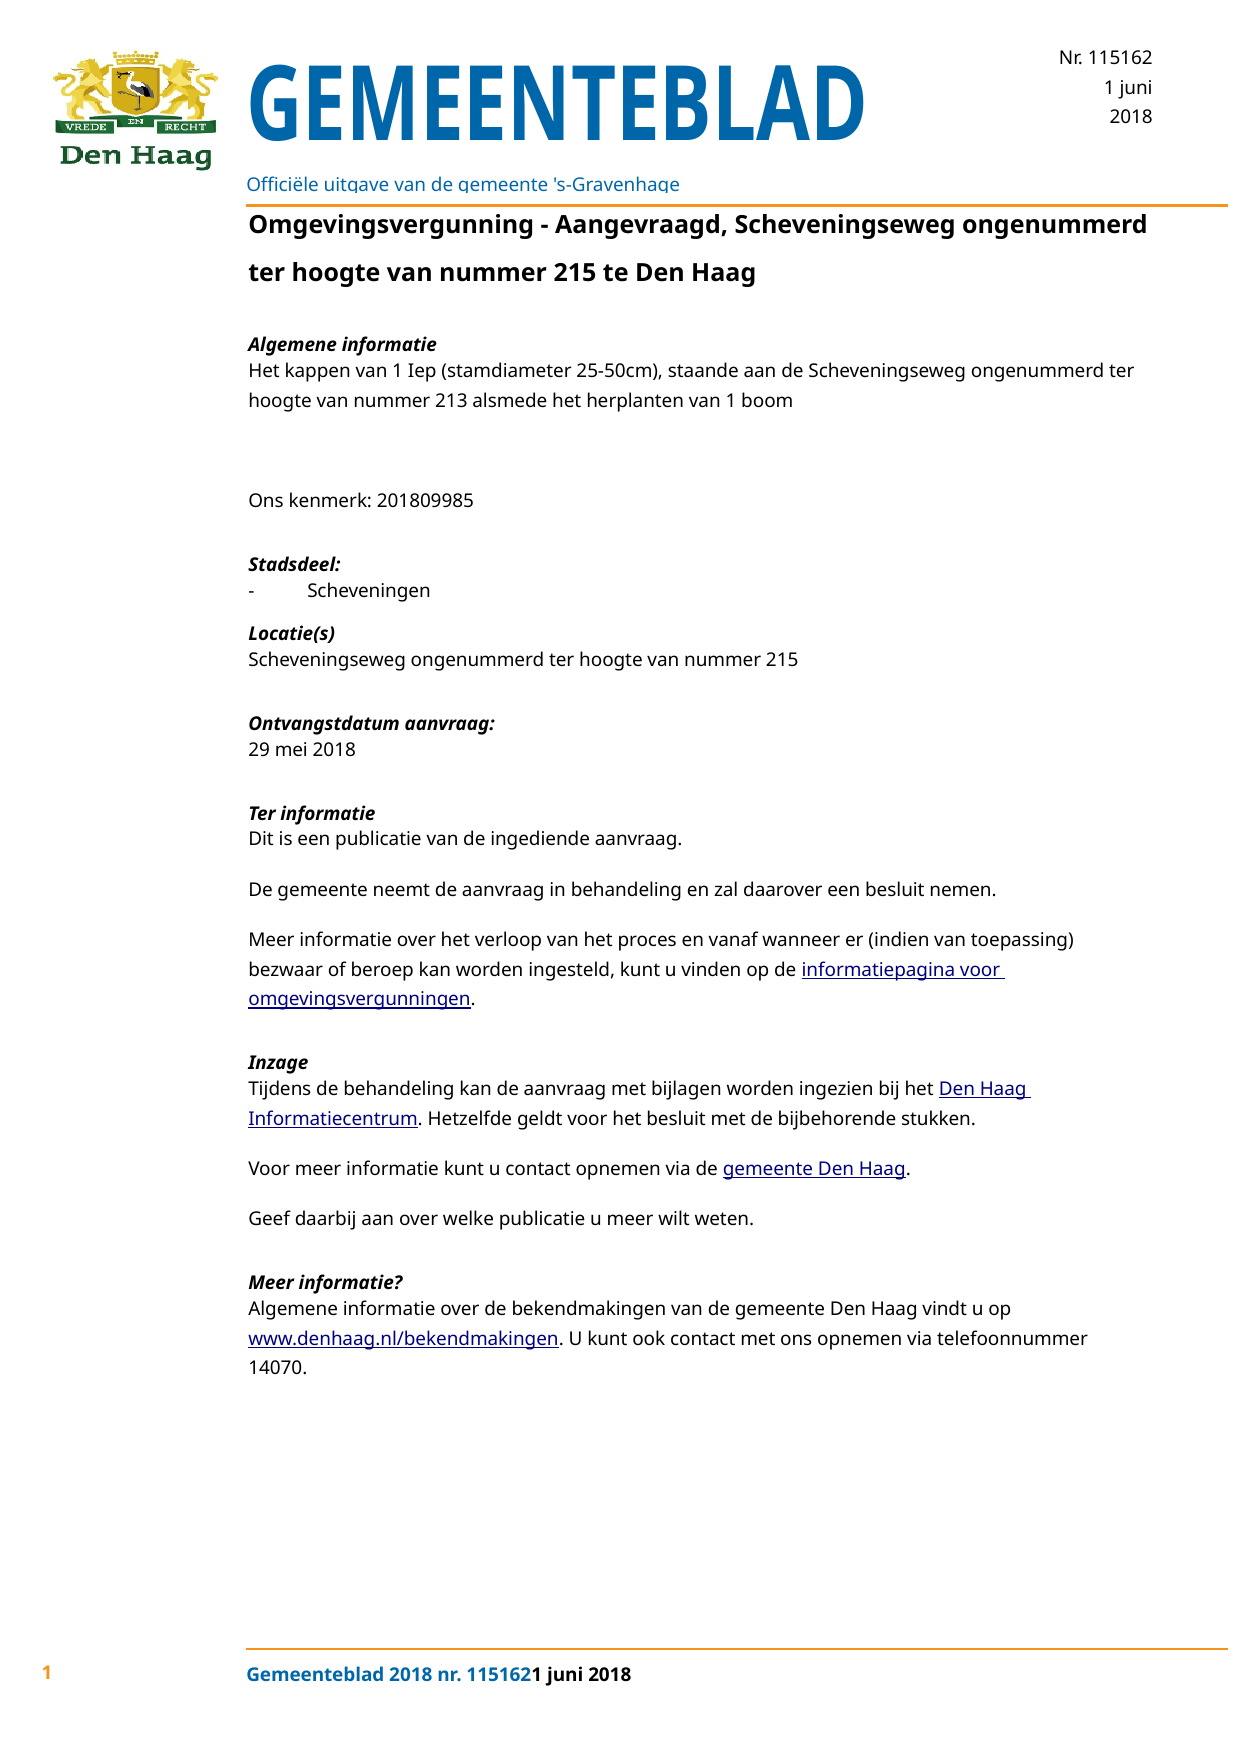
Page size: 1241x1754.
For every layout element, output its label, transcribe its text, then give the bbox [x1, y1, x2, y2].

text Algemene informatie over de bekendmakingen van de gemeente Den Haag vindt u op www.denhaag.nl/bekendmakingen. U kunt ook contact met ons opnemen via telefoonnummer 14070. [248, 1295, 1152, 1380]
text De gemeente neemt de aanvraag in behandeling en zal daarover een besluit nemen. [248, 876, 1152, 902]
text Locatie(s) [248, 620, 1152, 646]
text Ons kenmerk: 201809985 [248, 488, 1152, 513]
text Het kappen van 1 Iep (stamdiameter 25-50cm), staande aan de Scheveningseweg ongenummerd ter hoogte van nummer 213 alsmede het herplanten van 1 boom [248, 357, 1152, 412]
text Scheveningseweg ongenummerd ter hoogte van nummer 215 [248, 646, 1152, 672]
text Ter informatie [248, 800, 1152, 826]
picture [41, 47, 231, 172]
text Algemene informatie [248, 331, 1152, 357]
text Meer informatie? [248, 1269, 1152, 1295]
text Tijdens de behandeling kan de aanvraag met bijlagen worden ingezien bij het Den Haag Informatiecentrum. Hetzelfde geldt voor het besluit met de bijbehorende stukken. [248, 1075, 1152, 1131]
text 29 mei 2018 [248, 736, 1152, 762]
list Scheveningen [248, 577, 1152, 603]
text Omgevingsvergunning - Aangevraagd, Scheveningseweg ongenummerd ter hoogte van nummer 215 te Den Haag [248, 207, 1152, 288]
text Stadsdeel: [248, 552, 1152, 577]
text Meer informatie over het verloop van het proces en vanaf wanneer er (indien van toepassing) bezwaar of beroep kan worden ingesteld, kunt u vinden op de informatiepagina voor omgevingsvergunningen. [248, 926, 1152, 1011]
text Dit is een publicatie van de ingediende aanvraag. [248, 826, 1152, 851]
text Geef daarbij aan over welke publicatie u meer wilt weten. [248, 1206, 1152, 1231]
text Ontvangstdatum aanvraag: [248, 710, 1152, 736]
text Voor meer informatie kunt u contact opnemen via de gemeente Den Haag. [248, 1155, 1152, 1181]
text Inzage [248, 1049, 1152, 1075]
